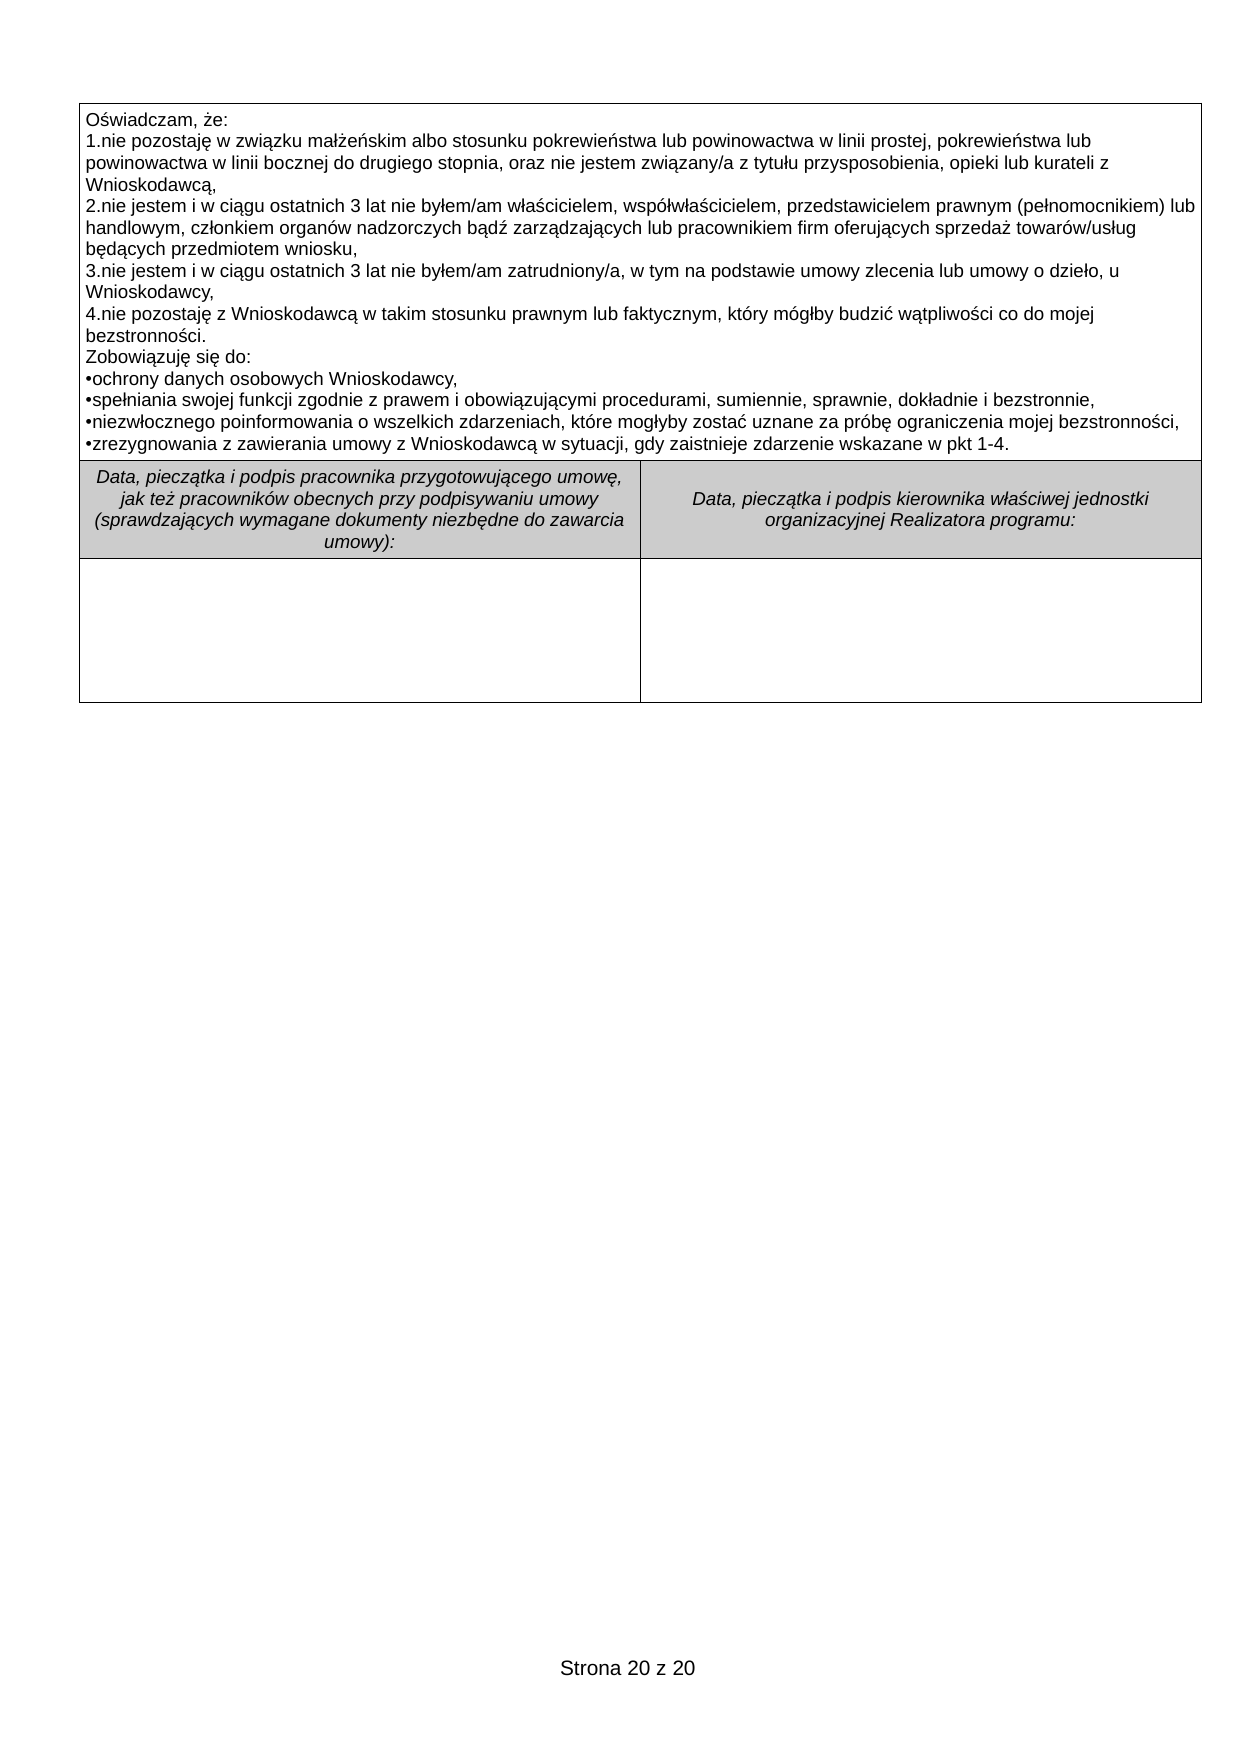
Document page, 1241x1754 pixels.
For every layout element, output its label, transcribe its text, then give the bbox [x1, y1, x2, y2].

table_cell Data, pieczątka i podpis pracownika przygotowującego umowę, jak też pracowników obecnych przy podpisywaniu umowy (sprawdzających wymagane dokumenty niezbędne do zawarcia umowy): [80, 461, 640, 558]
table_cell [641, 559, 1201, 702]
table_cell Oświadczam, że: nie pozostaję w związku małżeńskim albo stosunku pokrewieństwa lub powinowactwa w linii prostej, pokrewieństwa lub powinowactwa w linii bocznej do drugiego stopnia, oraz nie jestem związany/a z tytułu przysposobienia, opieki lub kurateli z Wnioskodawcą, nie jestem i w ciągu ostatnich 3 lat nie byłem/am właścicielem, współwłaścicielem, przedstawicielem prawnym (pełnomocnikiem) lub handlowym, członkiem organów nadzorczych bądź zarządzających lub pracownikiem firm oferujących sprzedaż towarów/usług będących przedmiotem wniosku, nie jestem i w ciągu ostatnich 3 lat nie byłem/am zatrudniony/a, w tym na podstawie umowy zlecenia lub umowy o dzieło, u Wnioskodawcy, nie pozostaję z Wnioskodawcą w takim stosunku prawnym lub faktycznym, który mógłby budzić wątpliwości co do mojej bezstronności. Zobowiązuję się do: ochrony danych osobowych Wnioskodawcy, spełniania swojej funkcji zgodnie z prawem i obowiązującymi procedurami, sumiennie, sprawnie, dokładnie i bezstronnie, niezwłocznego poinformowania o wszelkich zdarzeniach, które mogłyby zostać uznane za próbę ograniczenia mojej bezstronności, zrezygnowania z zawierania umowy z Wnioskodawcą w sytuacji, gdy zaistnieje zdarzenie wskazane w pkt 1-4. [80, 104, 1201, 460]
table_cell [80, 559, 640, 702]
table_cell Data, pieczątka i podpis kierownika właściwej jednostki organizacyjnej Realizatora programu: [641, 461, 1201, 558]
